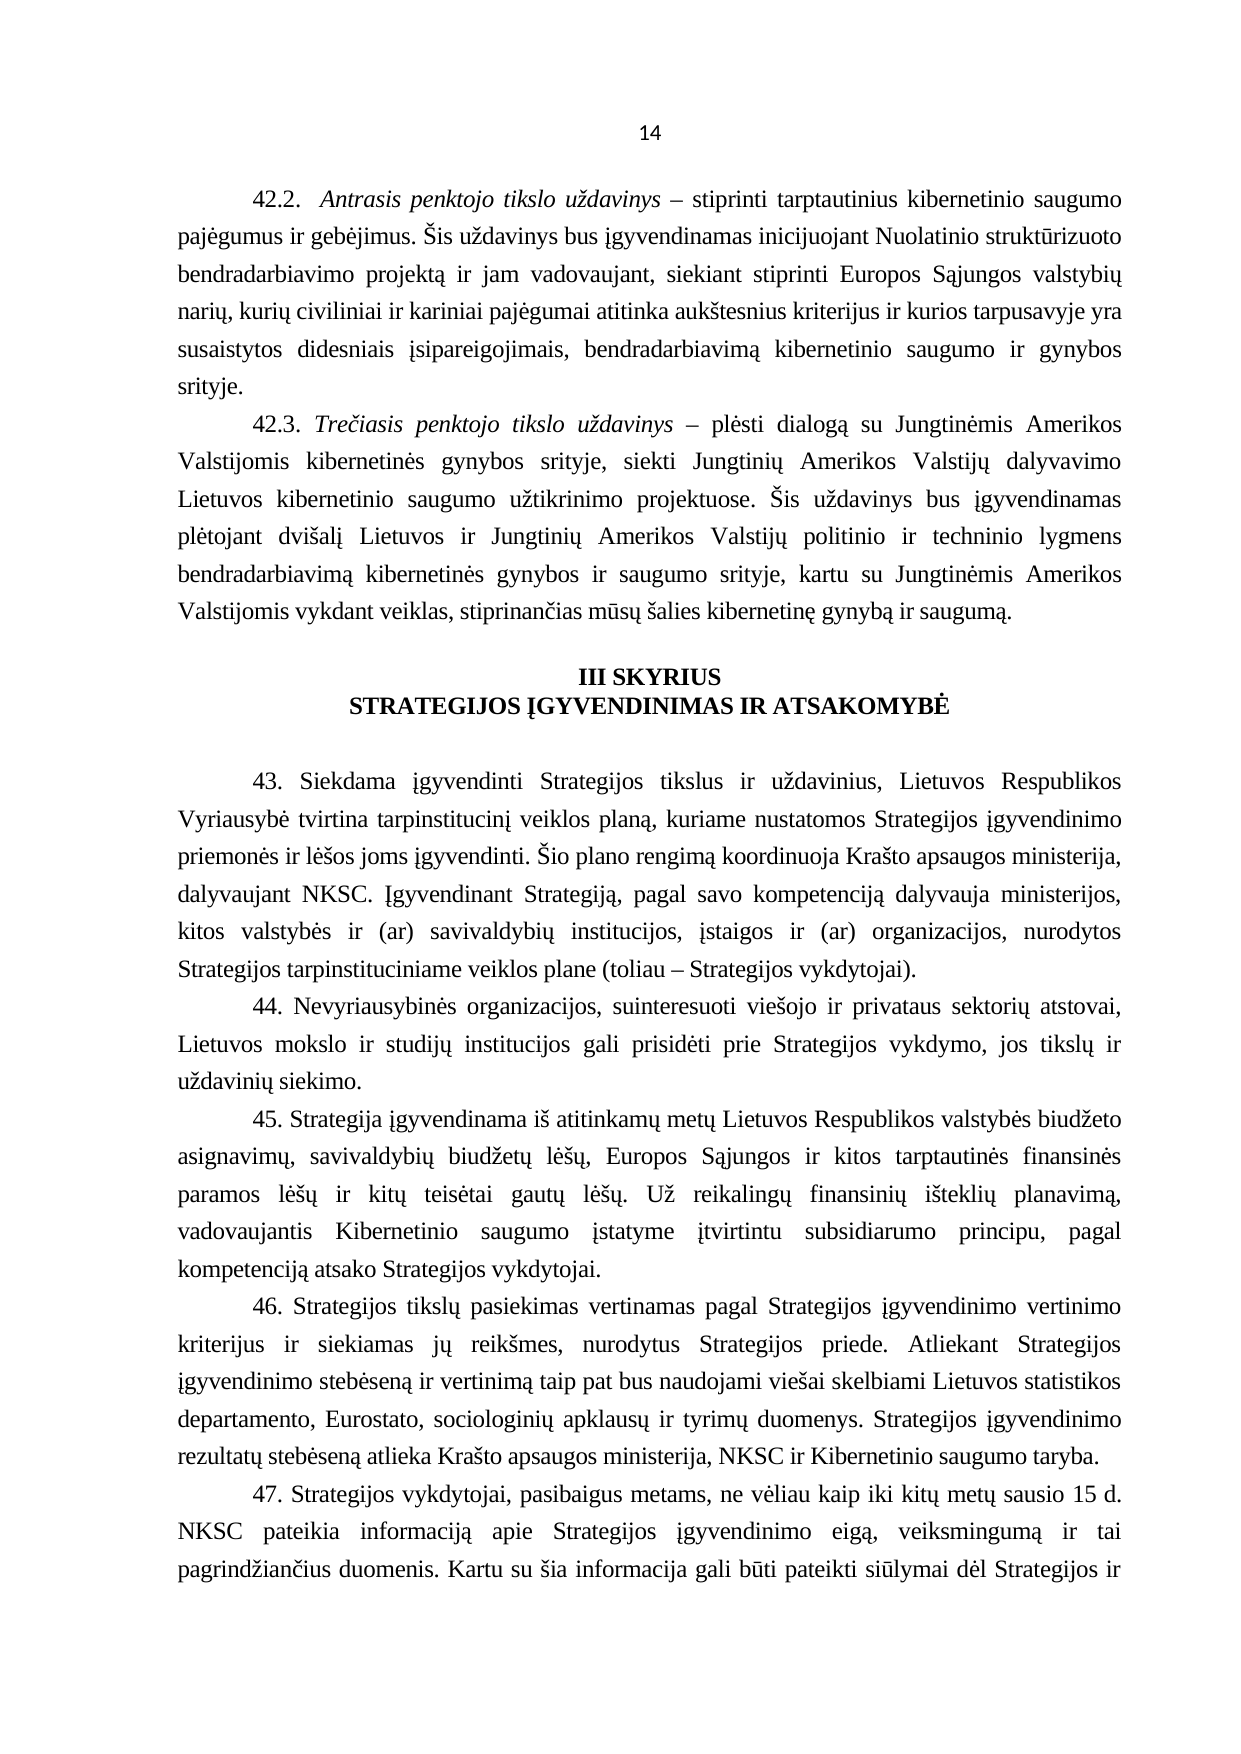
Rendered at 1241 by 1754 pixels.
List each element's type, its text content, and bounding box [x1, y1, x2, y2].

text 44. Nevyriausybinės organizacijos, suinteresuoti viešojo ir privataus sektorių atstovai, Lietuvos mokslo ir studijų institucijos gali prisidėti prie Strategijos vykdymo, jos tikslų ir uždavinių siekimo. [177, 982, 1122, 1095]
text 46. Strategijos tikslų pasiekimas vertinamas pagal Strategijos įgyvendinimo vertinimo kriterijus ir siekiamas jų reikšmes, nurodytus Strategijos priede. Atliekant Strategijos įgyvendinimo stebėseną ir vertinimą taip pat bus naudojami viešai skelbiami Lietuvos statistikos departamento, Eurostato, sociologinių apklausų ir tyrimų duomenys. Strategijos įgyvendinimo rezultatų stebėseną atlieka Krašto apsaugos ministerija, NKSC ir Kibernetinio saugumo taryba. [177, 1282, 1122, 1470]
text 45. Strategija įgyvendinama iš atitinkamų metų Lietuvos Respublikos valstybės biudžeto asignavimų, savivaldybių biudžetų lėšų, Europos Sąjungos ir kitos tarptautinės finansinės paramos lėšų ir kitų teisėtai gautų lėšų. Už reikalingų finansinių išteklių planavimą, vadovaujantis Kibernetinio saugumo įstatyme įtvirtintu subsidiarumo principu, pagal kompetenciją atsako Strategijos vykdytojai. [177, 1095, 1122, 1282]
text 42.2. Antrasis penktojo tikslo uždavinys – stiprinti tarptautinius kibernetinio saugumo pajėgumus ir gebėjimus. Šis uždavinys bus įgyvendinamas inicijuojant Nuolatinio struktūrizuoto bendradarbiavimo projektą ir jam vadovaujant, siekiant stiprinti Europos Sąjungos valstybių narių, kurių civiliniai ir kariniai pajėgumai atitinka aukštesnius kriterijus ir kurios tarpusavyje yra susaistytos didesniais įsipareigojimais, bendradarbiavimą kibernetinio saugumo ir gynybos srityje. [177, 175, 1122, 400]
text STRATEGIJOS ĮGYVENDINIMAS IR ATSAKOMYBĖ [177, 691, 1122, 720]
text 42.3. Trečiasis penktojo tikslo uždavinys – plėsti dialogą su Jungtinėmis Amerikos Valstijomis kibernetinės gynybos srityje, siekti Jungtinių Amerikos Valstijų dalyvavimo Lietuvos kibernetinio saugumo užtikrinimo projektuose. Šis uždavinys bus įgyvendinamas plėtojant dvišalį Lietuvos ir Jungtinių Amerikos Valstijų politinio ir techninio lygmens bendradarbiavimą kibernetinės gynybos ir saugumo srityje, kartu su Jungtinėmis Amerikos Valstijomis vykdant veiklas, stiprinančias mūsų šalies kibernetinę gynybą ir saugumą. [177, 400, 1122, 625]
text 43. Siekdama įgyvendinti Strategijos tikslus ir uždavinius, Lietuvos Respublikos Vyriausybė tvirtina tarpinstitucinį veiklos planą, kuriame nustatomos Strategijos įgyvendinimo priemonės ir lėšos joms įgyvendinti. Šio plano rengimą koordinuoja Krašto apsaugos ministerija, dalyvaujant NKSC. Įgyvendinant Strategiją, pagal savo kompetenciją dalyvauja ministerijos, kitos valstybės ir (ar) savivaldybių institucijos, įstaigos ir (ar) organizacijos, nurodytos Strategijos tarpinstituciniame veiklos plane (toliau – Strategijos vykdytojai). [177, 757, 1122, 982]
text 47. Strategijos vykdytojai, pasibaigus metams, ne vėliau kaip iki kitų metų sausio 15 d. NKSC pateikia informaciją apie Strategijos įgyvendinimo eigą, veiksmingumą ir tai pagrindžiančius duomenis. Kartu su šia informacija gali būti pateikti siūlymai dėl Strategijos ir [177, 1470, 1122, 1582]
text III SKYRIUS [177, 662, 1122, 691]
